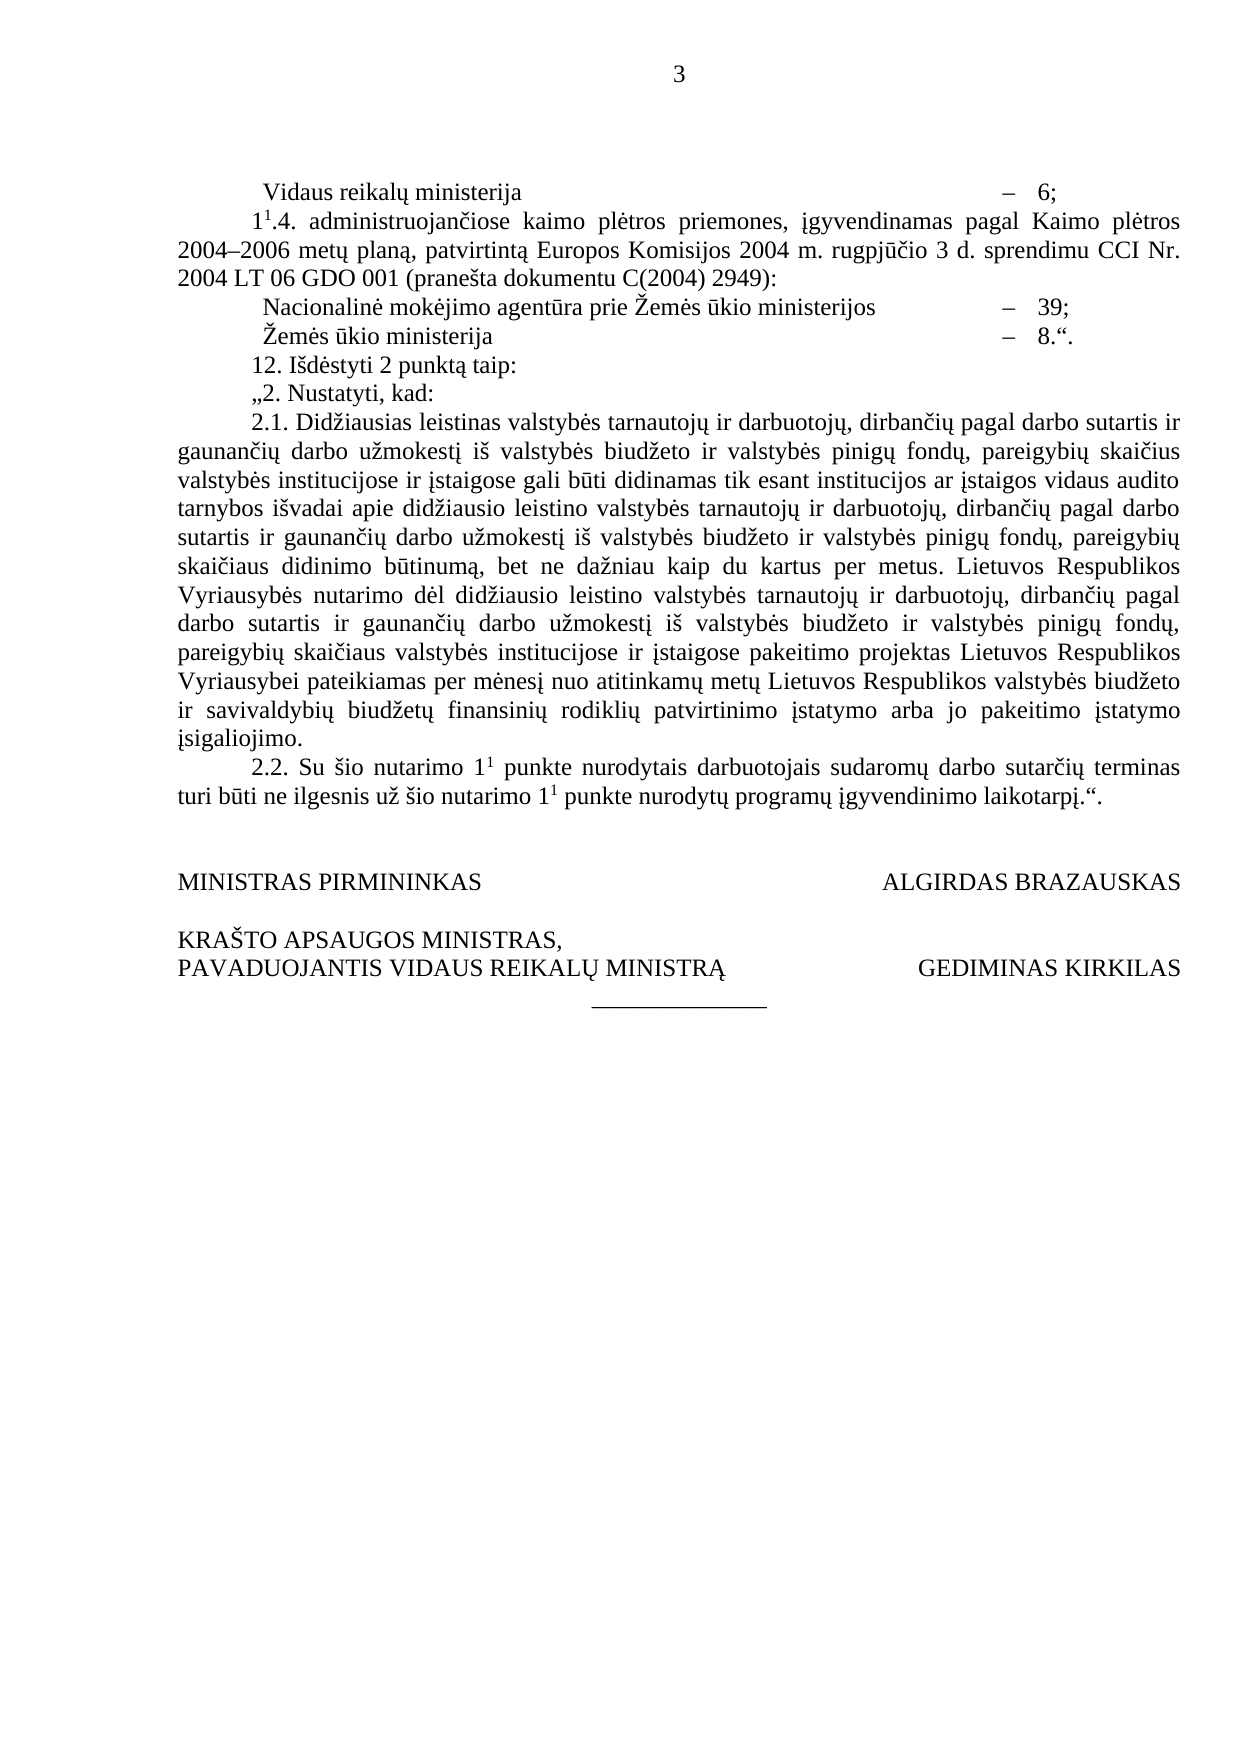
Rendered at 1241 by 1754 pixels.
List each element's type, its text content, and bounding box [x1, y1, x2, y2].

text 2.1. Didžiausias leistinas valstybės tarnautojų ir darbuotojų, dirbančių pagal darbo sutartis ir gaunančių darbo užmokestį iš valstybės biudžeto ir valstybės pinigų fondų, pareigybių skaičius valstybės institucijose ir įstaigose gali būti didinamas tik esant institucijos ar įstaigos vidaus audito tarnybos išvadai apie didžiausio leistino valstybės tarnautojų ir darbuotojų, dirbančių pagal darbo sutartis ir gaunančių darbo užmokestį iš valstybės biudžeto ir valstybės pinigų fondų, pareigybių skaičiaus didinimo būtinumą, bet ne dažniau kaip du kartus per metus. Lietuvos Respublikos Vyriausybės nutarimo dėl didžiausio leistino valstybės tarnautojų ir darbuotojų, dirbančių pagal darbo sutartis ir gaunančių darbo užmokestį iš valstybės biudžeto ir valstybės pinigų fondų, pareigybių skaičiaus valstybės institucijose ir įstaigose pakeitimo projektas Lietuvos Respublikos Vyriausybei pateikiamas per mėnesį nuo atitinkamų metų Lietuvos Respublikos valstybės biudžeto ir savivaldybių biudžetų finansinių rodiklių patvirtinimo įstatymo arba jo pakeitimo įstatymo įsigaliojimo. [177, 407, 1181, 752]
table_cell 8.“. [1026, 321, 1181, 350]
text 11.4. administruojančiose kaimo plėtros priemones, įgyvendinamas pagal Kaimo plėtros 2004–2006 metų planą, patvirtintą Europos Komisijos 2004 m. rugpjūčio 3 d. sprendimu CCI Nr. 2004 LT 06 GDO 001 (pranešta dokumentu C(2004) 2949): [177, 206, 1181, 292]
text ______________ [177, 982, 1181, 1011]
table_cell Žemės ūkio ministerija [177, 321, 976, 350]
text KRAŠTO APSAUGOS MINISTRAS, [177, 925, 1181, 953]
table_header – [976, 177, 1026, 206]
text PAVADUOJANTIS VIDAUS REIKALŲ MINISTRĄ GEDIMINAS KIRKILAS [177, 953, 1181, 982]
table_header Nacionalinė mokėjimo agentūra prie Žemės ūkio ministerijos [177, 292, 976, 321]
text 12. Išdėstyti 2 punktą taip: [177, 350, 1181, 378]
text MINISTRAS PIRMININKAS ALGIRDAS BRAZAUSKAS [177, 867, 1181, 896]
table_cell – [976, 321, 1026, 350]
table_header – [976, 292, 1026, 321]
text „2. Nustatyti, kad: [177, 378, 1181, 407]
table_header 6; [1026, 177, 1181, 206]
text 2.2. Su šio nutarimo 11 punkte nurodytais darbuotojais sudaromų darbo sutarčių terminas turi būti ne ilgesnis už šio nutarimo 11 punkte nurodytų programų įgyvendinimo laikotarpį.“. [177, 752, 1181, 810]
table_header 39; [1026, 292, 1181, 321]
table_header Vidaus reikalų ministerija [177, 177, 976, 206]
